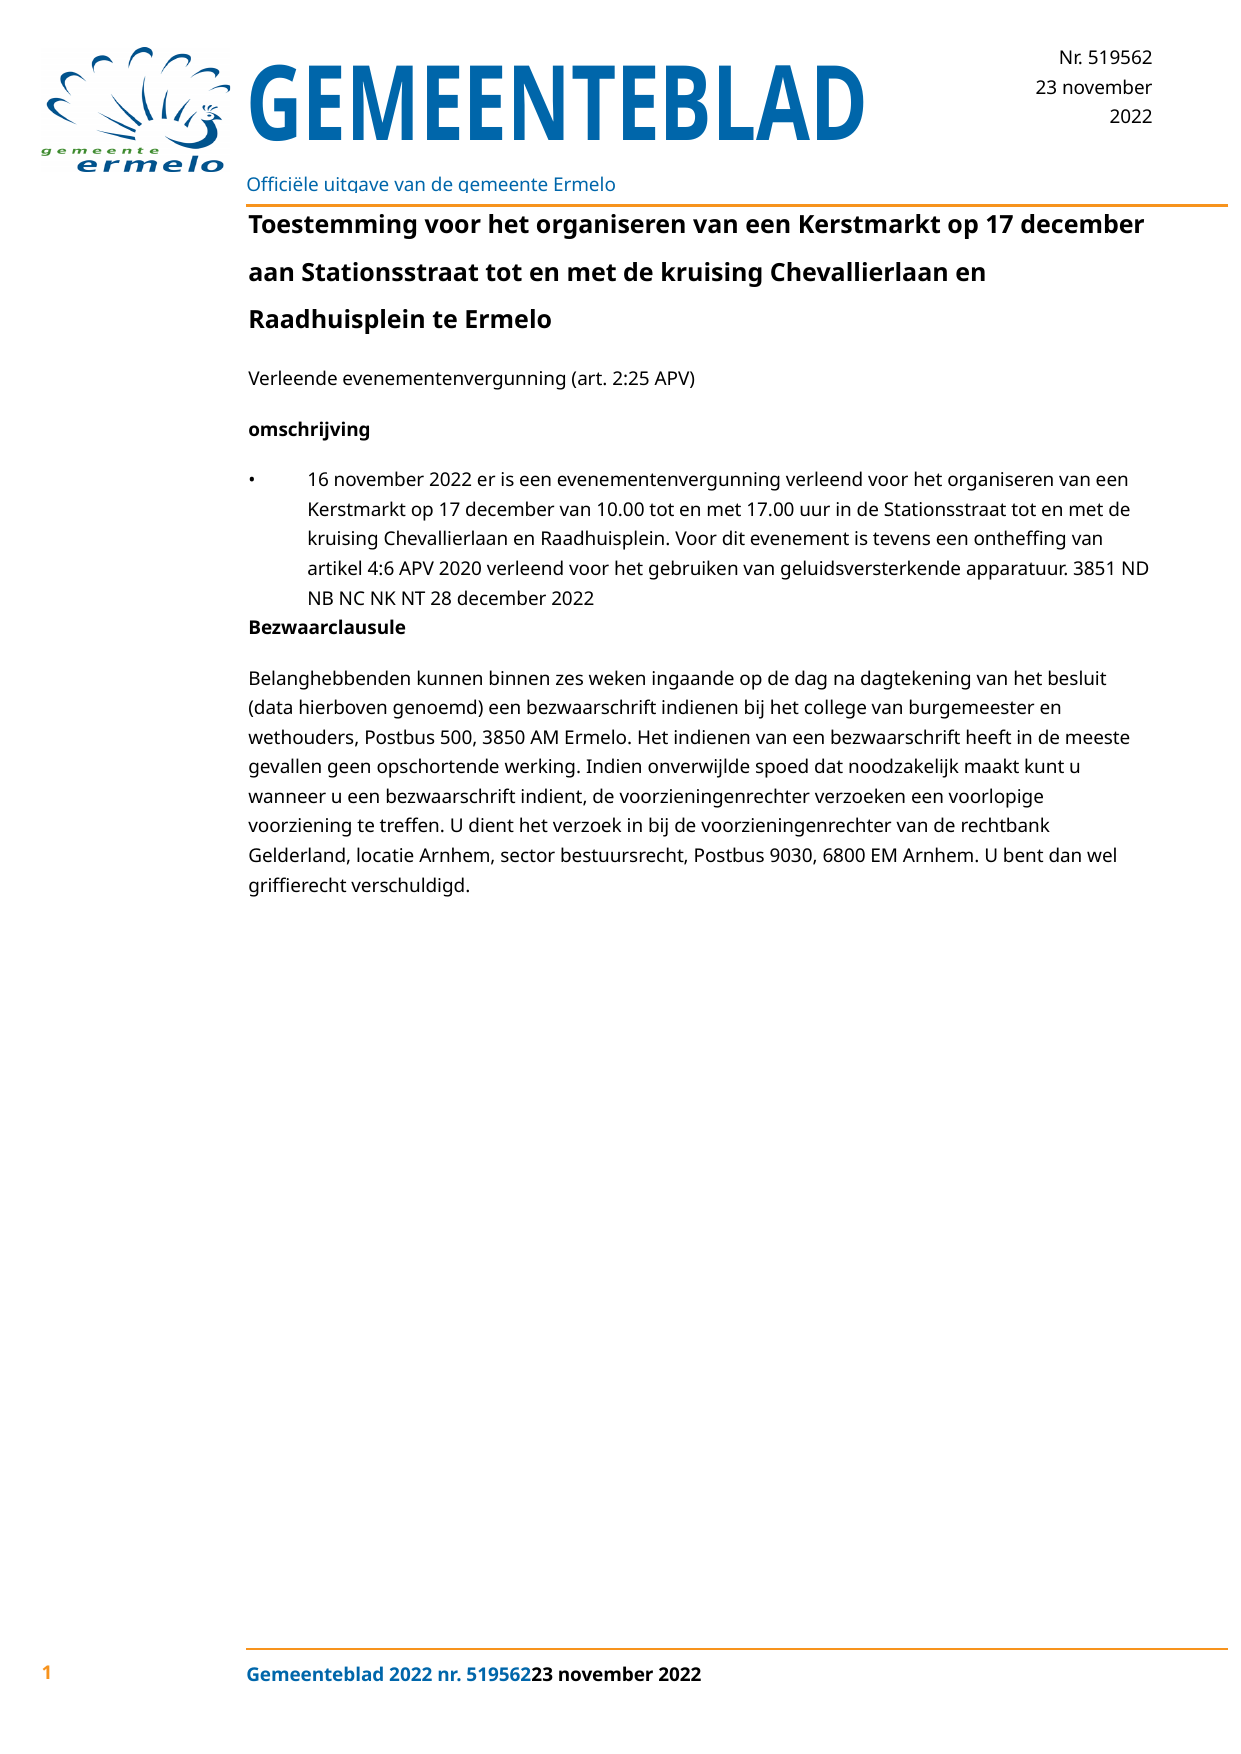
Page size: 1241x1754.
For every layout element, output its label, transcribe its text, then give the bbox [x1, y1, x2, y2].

text omschrijving [248, 416, 1152, 442]
text Belanghebbenden kunnen binnen zes weken ingaande op de dag na dagtekening van het besluit (data hierboven genoemd) een bezwaarschrift indienen bij het college van burgemeester en wethouders, Postbus 500, 3850 AM Ermelo. Het indienen van een bezwaarschrift heeft in de meeste gevallen geen opschortende werking. Indien onverwijlde spoed dat noodzakelijk maakt kunt u wanneer u een bezwaarschrift indient, de voorzieningenrechter verzoeken een voorlopige voorziening te treffen. U dient het verzoek in bij de voorzieningenrechter van de rechtbank Gelderland, locatie Arnhem, sector bestuursrecht, Postbus 9030, 6800 EM Arnhem. U bent dan wel griffierecht verschuldigd. [248, 665, 1152, 897]
text Verleende evenementenvergunning (art. 2:25 APV) [248, 366, 1152, 391]
text Toestemming voor het organiseren van een Kerstmarkt op 17 december aan Stationsstraat tot en met de kruising Chevallierlaan en Raadhuisplein te Ermelo [248, 207, 1152, 336]
text Bezwaarclausule [248, 614, 1152, 640]
list 16 november 2022 er is een evenementenvergunning verleend voor het organiseren van een Kerstmarkt op 17 december van 10.00 tot en met 17.00 uur in de Stationsstraat tot en met de kruising Chevallierlaan en Raadhuisplein. Voor dit evenement is tevens een ontheffing van artikel 4:6 APV 2020 verleend voor het gebruiken van geluidsversterkende apparatuur. 3851 ND NB NC NK NT 28 december 2022 [248, 466, 1152, 610]
picture [41, 47, 231, 172]
